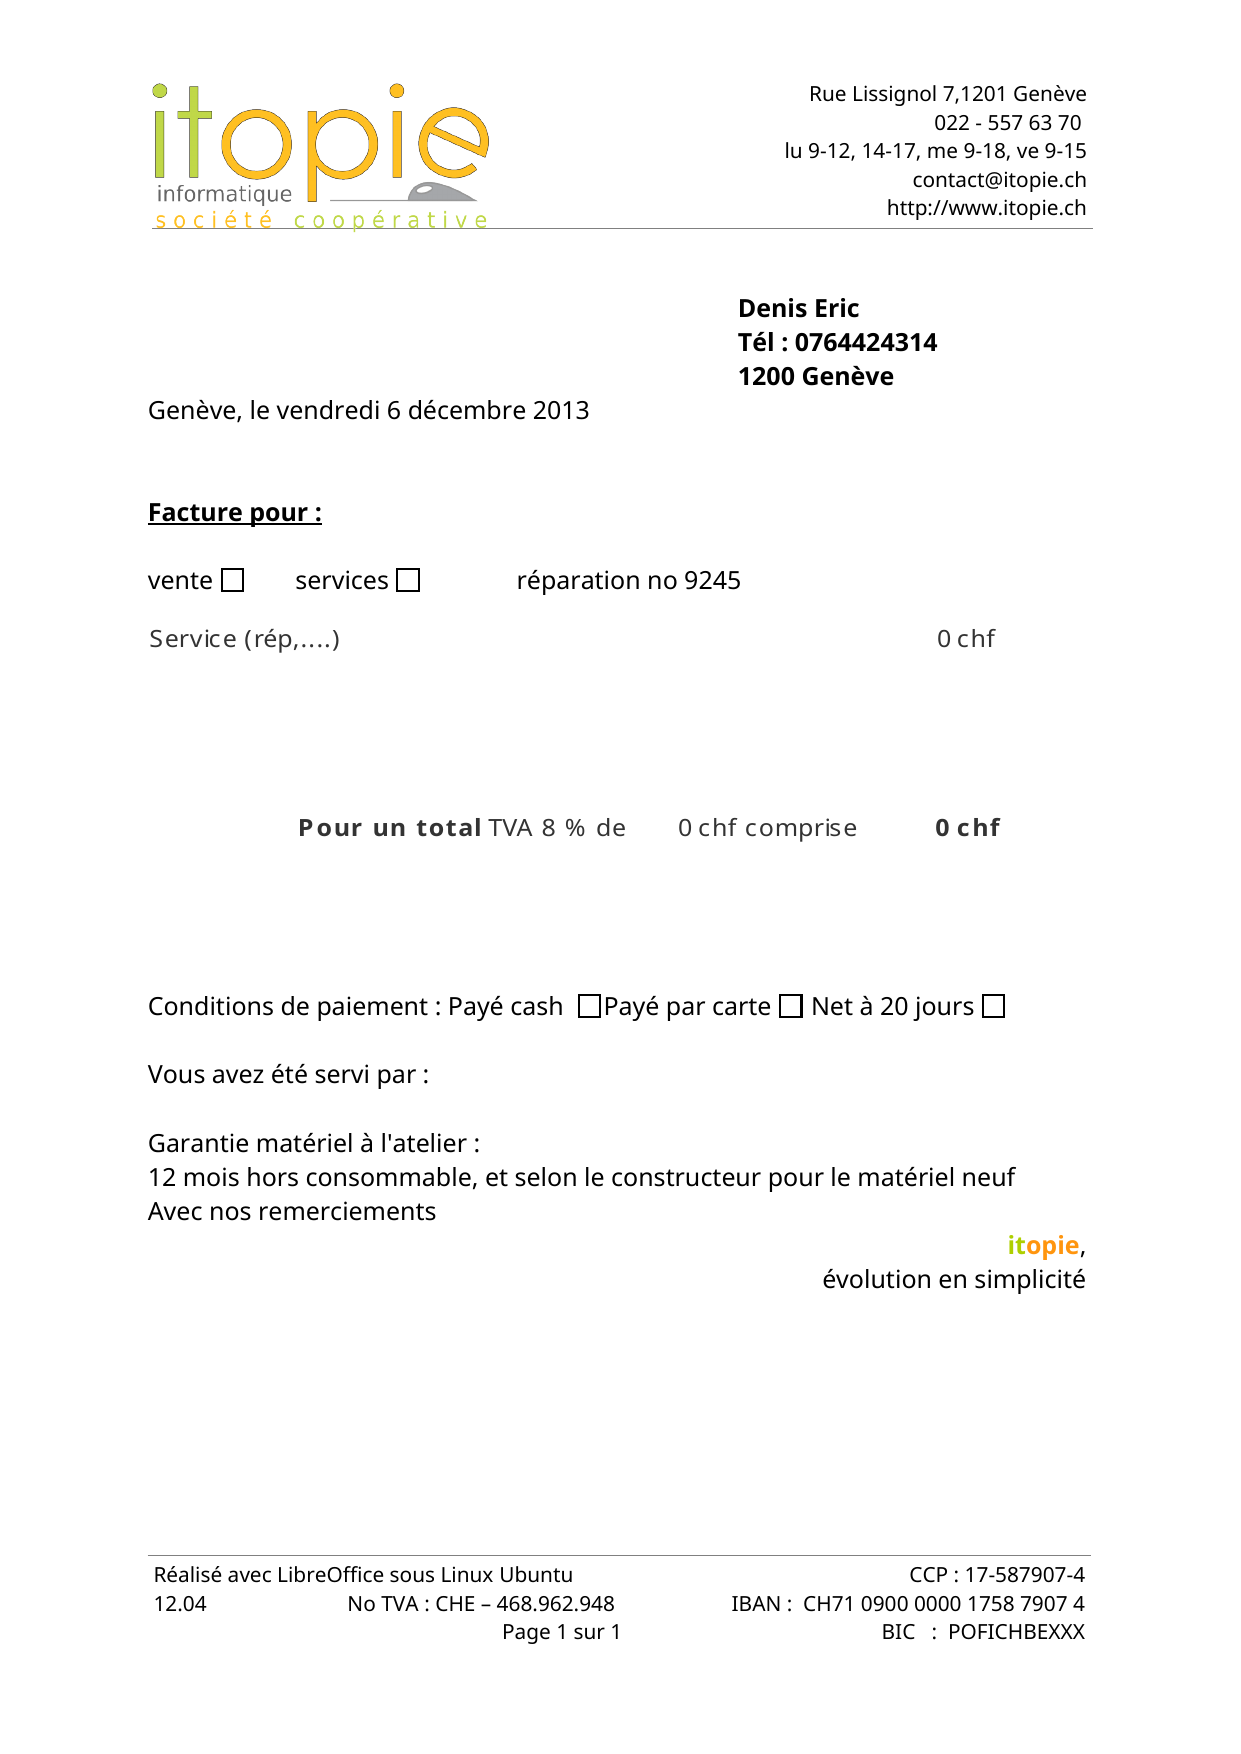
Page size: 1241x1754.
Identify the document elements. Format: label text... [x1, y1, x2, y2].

text Genève, le vendredi 6 décembre 2013 [148, 392, 1093, 427]
text évolution en simplicité [148, 1262, 1093, 1296]
text Avec nos remerciements [148, 1193, 1093, 1227]
text Vous avez été servi par : [148, 1057, 1093, 1091]
text 12 mois hors consommable, et selon le constructeur pour le matériel neuf [148, 1159, 1093, 1193]
text Denis Eric [148, 290, 1093, 324]
text Garantie matériel à l'atelier : [148, 1125, 1093, 1159]
text Conditions de paiement : Payé cash Payé par carte Net à 20 jours [148, 989, 1093, 1023]
text Tél : 0764424314 [148, 324, 1093, 358]
text itopie, [148, 1227, 1093, 1262]
picture [138, 72, 500, 244]
text Facture pour : [148, 495, 1093, 529]
text vente services réparation no 9245 [148, 563, 1093, 597]
text 1200 Genève [148, 358, 1093, 392]
